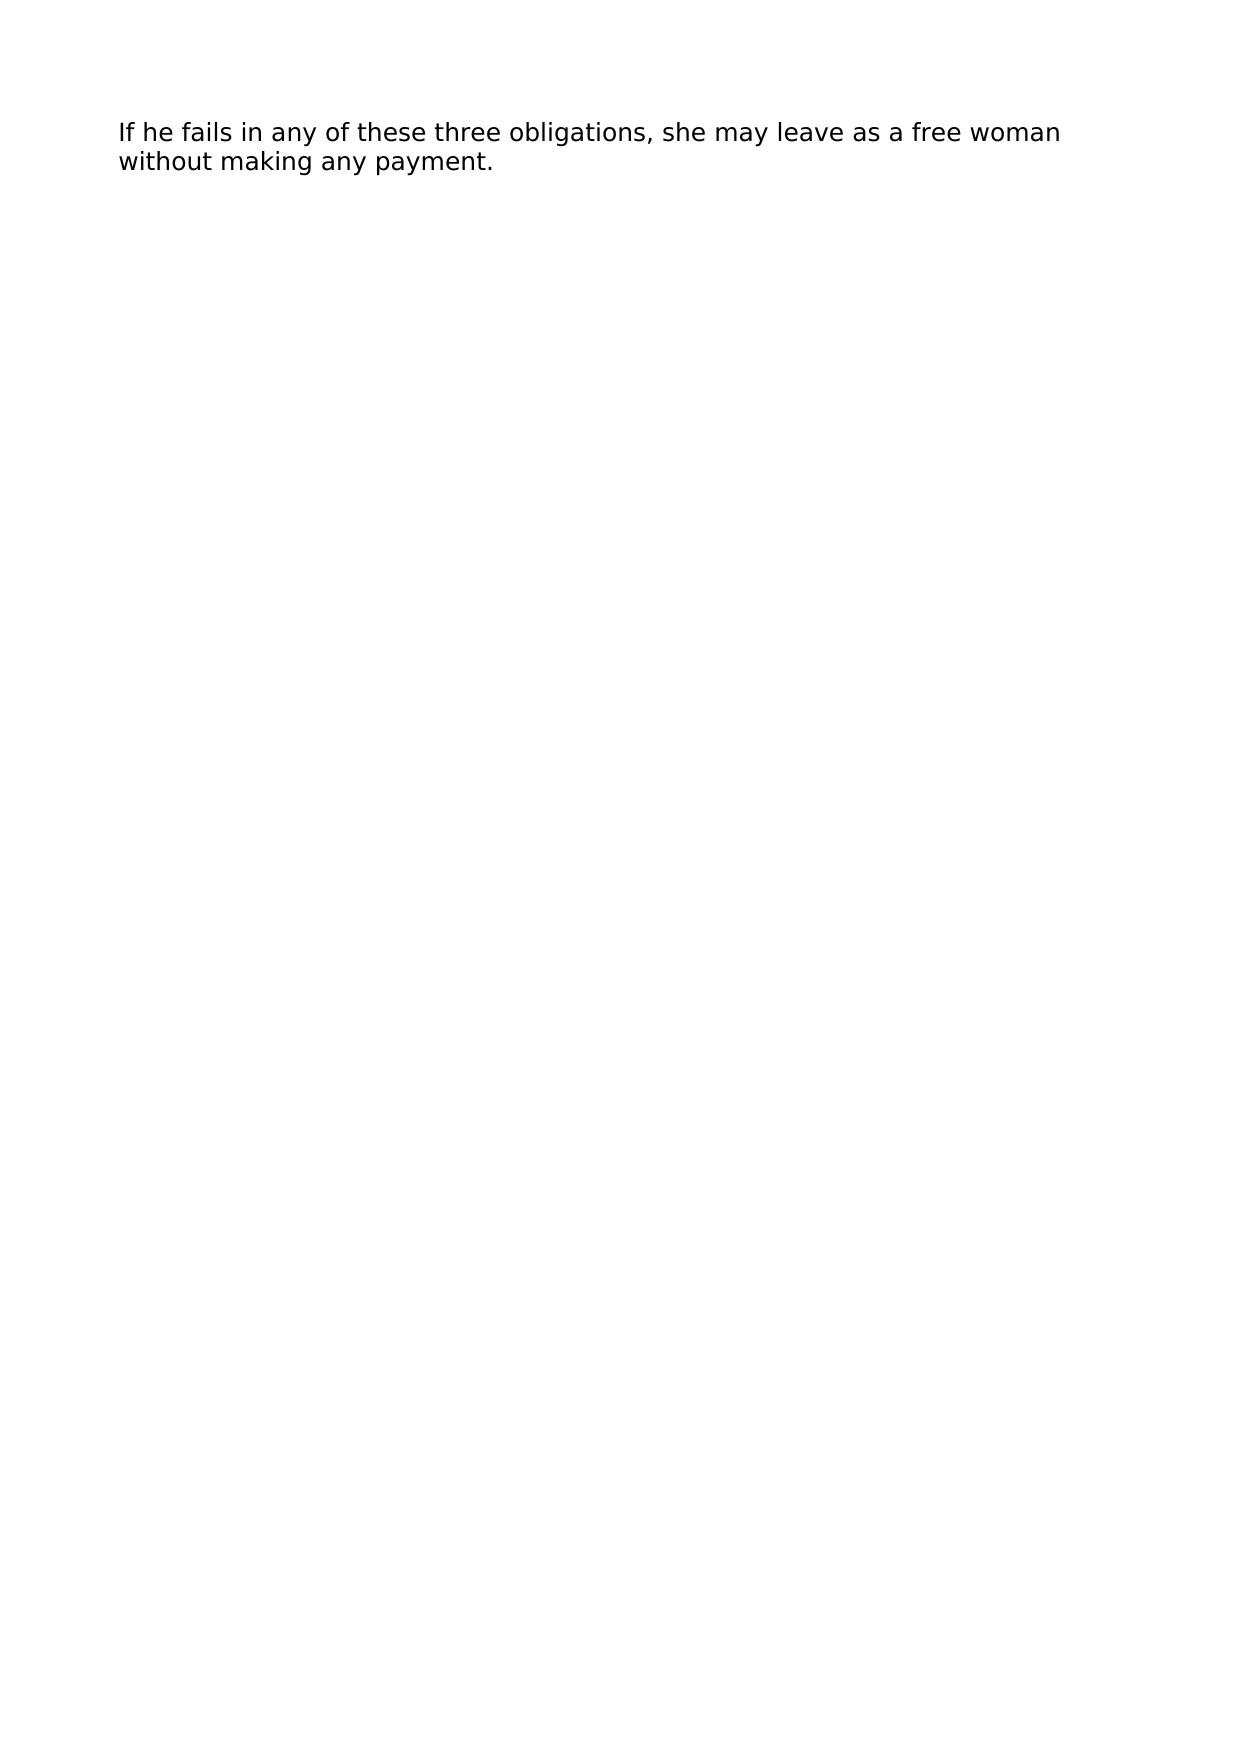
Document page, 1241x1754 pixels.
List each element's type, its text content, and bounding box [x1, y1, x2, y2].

text If he fails in any of these three obligations, she may leave as a free woman without making any payment. [118, 118, 1122, 176]
